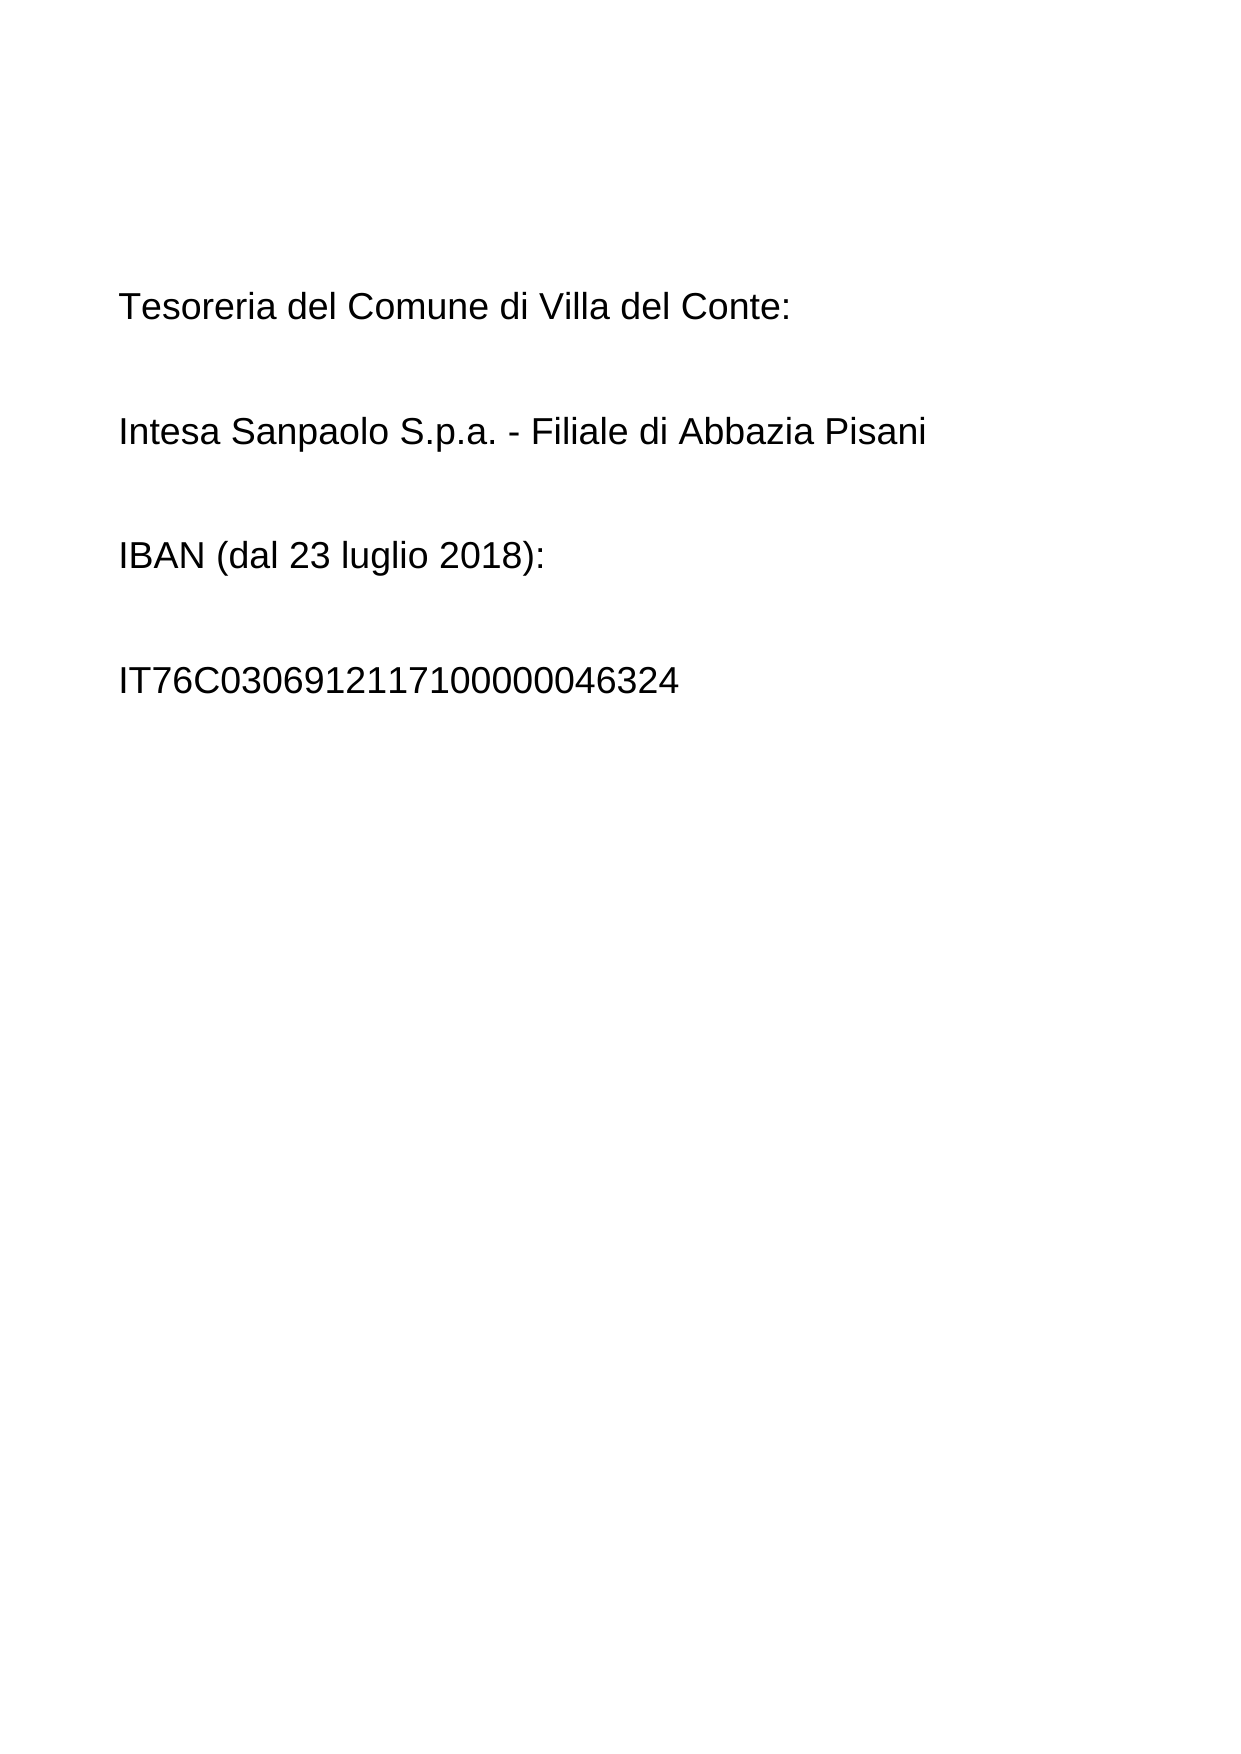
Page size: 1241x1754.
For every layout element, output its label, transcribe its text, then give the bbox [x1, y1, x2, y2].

text IBAN (dal 23 luglio 2018): [118, 534, 1122, 577]
text Tesoreria del Comune di Villa del Conte: [118, 284, 1122, 328]
text IT76C0306912117100000046324 [118, 658, 1122, 701]
text Intesa Sanpaolo S.p.a. - Filiale di Abbazia Pisani [118, 409, 1122, 452]
